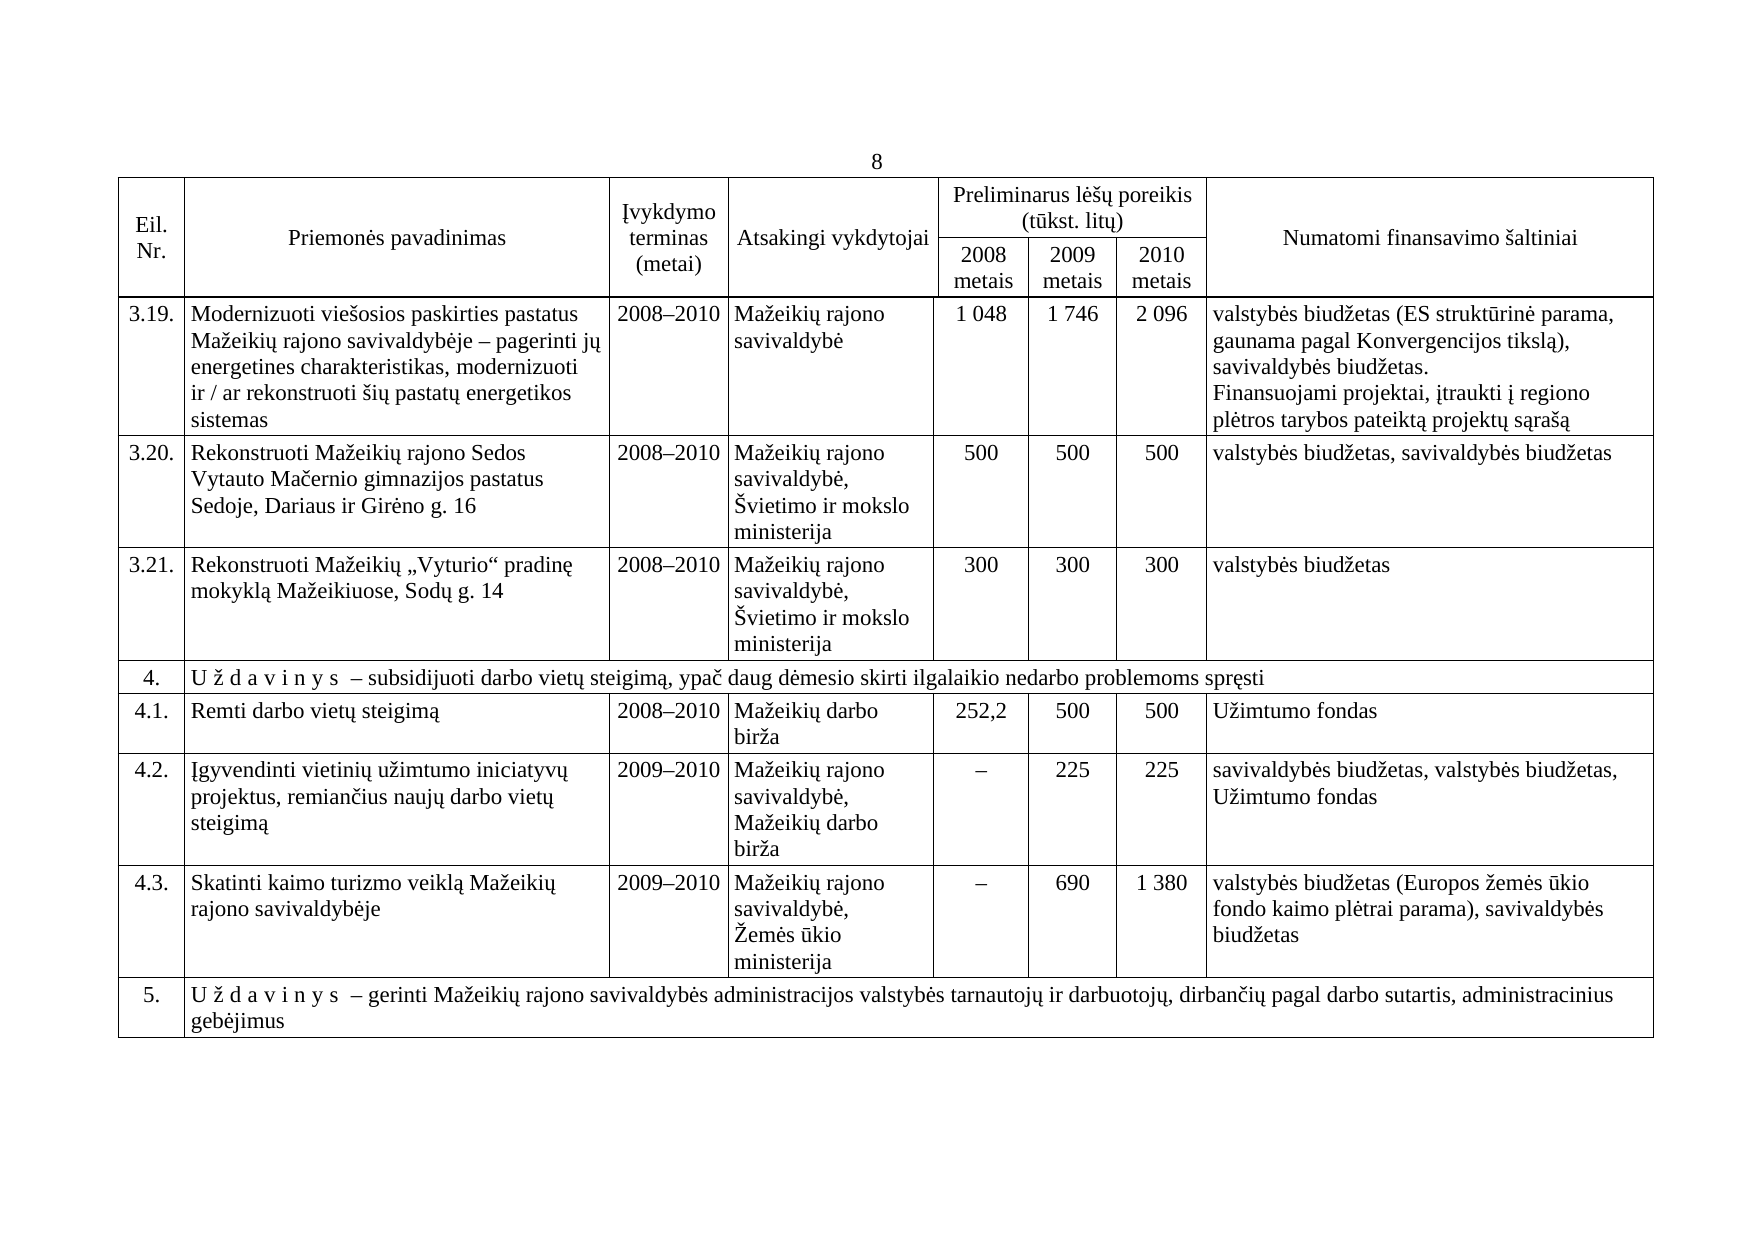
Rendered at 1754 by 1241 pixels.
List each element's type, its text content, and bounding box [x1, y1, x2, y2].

table_cell valstybės biudžetas [1207, 548, 1653, 659]
table_cell 4.3. [119, 866, 184, 977]
table_cell 2008–2010 [610, 694, 728, 752]
table_cell Mažeikių rajono savivaldybė, Mažeikių darbo birža [729, 754, 933, 865]
table_cell Uždavinys – subsidijuoti darbo vietų steigimą, ypač daug dėmesio skirti ilgalaikio nedarbo problemoms spręsti [185, 661, 1653, 693]
table_cell Mažeikių rajono savivaldybė, Švietimo ir mokslo ministerija [729, 548, 933, 659]
table_cell – [934, 754, 1028, 865]
table_cell valstybės biudžetas (ES struktūrinė parama, gaunama pagal Konvergencijos tikslą), savivaldybės biudžetas. Finansuojami projektai, įtraukti į regiono plėtros tarybos pateiktą projektų sąrašą [1207, 298, 1653, 435]
table_cell 3.21. [119, 548, 184, 659]
table_cell 300 [1117, 548, 1206, 659]
table_cell 300 [1029, 548, 1116, 659]
table_cell 2009–2010 [610, 866, 728, 977]
table_cell savivaldybės biudžetas, valstybės biudžetas, Užimtumo fondas [1207, 754, 1653, 865]
table_cell 690 [1029, 866, 1116, 977]
table_cell 500 [1117, 436, 1206, 547]
table_cell Modernizuoti viešosios paskirties pastatus Mažeikių rajono savivaldybėje – pagerinti jų energetines charakteristikas, modernizuoti ir / ar rekonstruoti šių pastatų energetikos sistemas [185, 298, 609, 435]
table_cell 1 380 [1117, 866, 1206, 977]
table_cell 2008–2010 [610, 548, 728, 659]
table_cell 2008 metais [939, 238, 1028, 296]
table_cell 252,2 [934, 694, 1028, 752]
table_cell 4.2. [119, 754, 184, 865]
table_cell 2008–2010 [610, 298, 728, 435]
table_header Įvykdymo terminas (metai) [610, 178, 728, 296]
table_cell 225 [1029, 754, 1116, 865]
table_cell valstybės biudžetas (Europos žemės ūkio fondo kaimo plėtrai parama), savivaldybės biudžetas [1207, 866, 1653, 977]
table_cell 2009–2010 [610, 754, 728, 865]
table_cell 2010 metais [1117, 238, 1206, 296]
table_cell Mažeikių rajono savivaldybė, Švietimo ir mokslo ministerija [729, 436, 933, 547]
table_cell 3.20. [119, 436, 184, 547]
table_cell 1 048 [934, 298, 1028, 435]
table_cell 500 [934, 436, 1028, 547]
table_cell Mažeikių rajono savivaldybė [729, 298, 933, 435]
table_cell 500 [1029, 694, 1116, 752]
table_cell 2008–2010 [610, 436, 728, 547]
table_header Numatomi finansavimo šaltiniai [1207, 178, 1653, 296]
table_cell valstybės biudžetas, savivaldybės biudžetas [1207, 436, 1653, 547]
table_cell Skatinti kaimo turizmo veiklą Mažeikių rajono savivaldybėje [185, 866, 609, 977]
table_cell – [934, 866, 1028, 977]
table_header Atsakingi vykdytojai [729, 178, 938, 296]
table_cell Remti darbo vietų steigimą [185, 694, 609, 752]
table_header Eil. Nr. [119, 178, 184, 296]
table_cell 4.1. [119, 694, 184, 752]
table_cell 225 [1117, 754, 1206, 865]
table_cell 500 [1117, 694, 1206, 752]
table_cell Rekonstruoti Mažeikių rajono Sedos Vytauto Mačernio gimnazijos pastatus Sedoje, Dariaus ir Girėno g. 16 [185, 436, 609, 547]
table_cell Uždavinys – gerinti Mažeikių rajono savivaldybės administracijos valstybės tarnautojų ir darbuotojų, dirbančių pagal darbo sutartis, administracinius gebėjimus [185, 978, 1653, 1037]
table_cell Mažeikių rajono savivaldybė, Žemės ūkio ministerija [729, 866, 933, 977]
table_cell 2 096 [1117, 298, 1206, 435]
table_cell Įgyvendinti vietinių užimtumo iniciatyvų projektus, remiančius naujų darbo vietų steigimą [185, 754, 609, 865]
table_header Priemonės pavadinimas [185, 178, 609, 296]
table_cell 5. [119, 978, 184, 1037]
table_cell 300 [934, 548, 1028, 659]
table_cell 1 746 [1029, 298, 1116, 435]
table_cell Rekonstruoti Mažeikių „Vyturio“ pradinę mokyklą Mažeikiuose, Sodų g. 14 [185, 548, 609, 659]
table_cell Mažeikių darbo birža [729, 694, 933, 752]
table_header Preliminarus lėšų poreikis (tūkst. litų) [939, 178, 1206, 237]
table_cell 4. [119, 661, 184, 693]
table_cell 3.19. [119, 298, 184, 435]
table_cell 2009 metais [1029, 238, 1116, 296]
table_cell 500 [1029, 436, 1116, 547]
table_cell Užimtumo fondas [1207, 694, 1653, 752]
